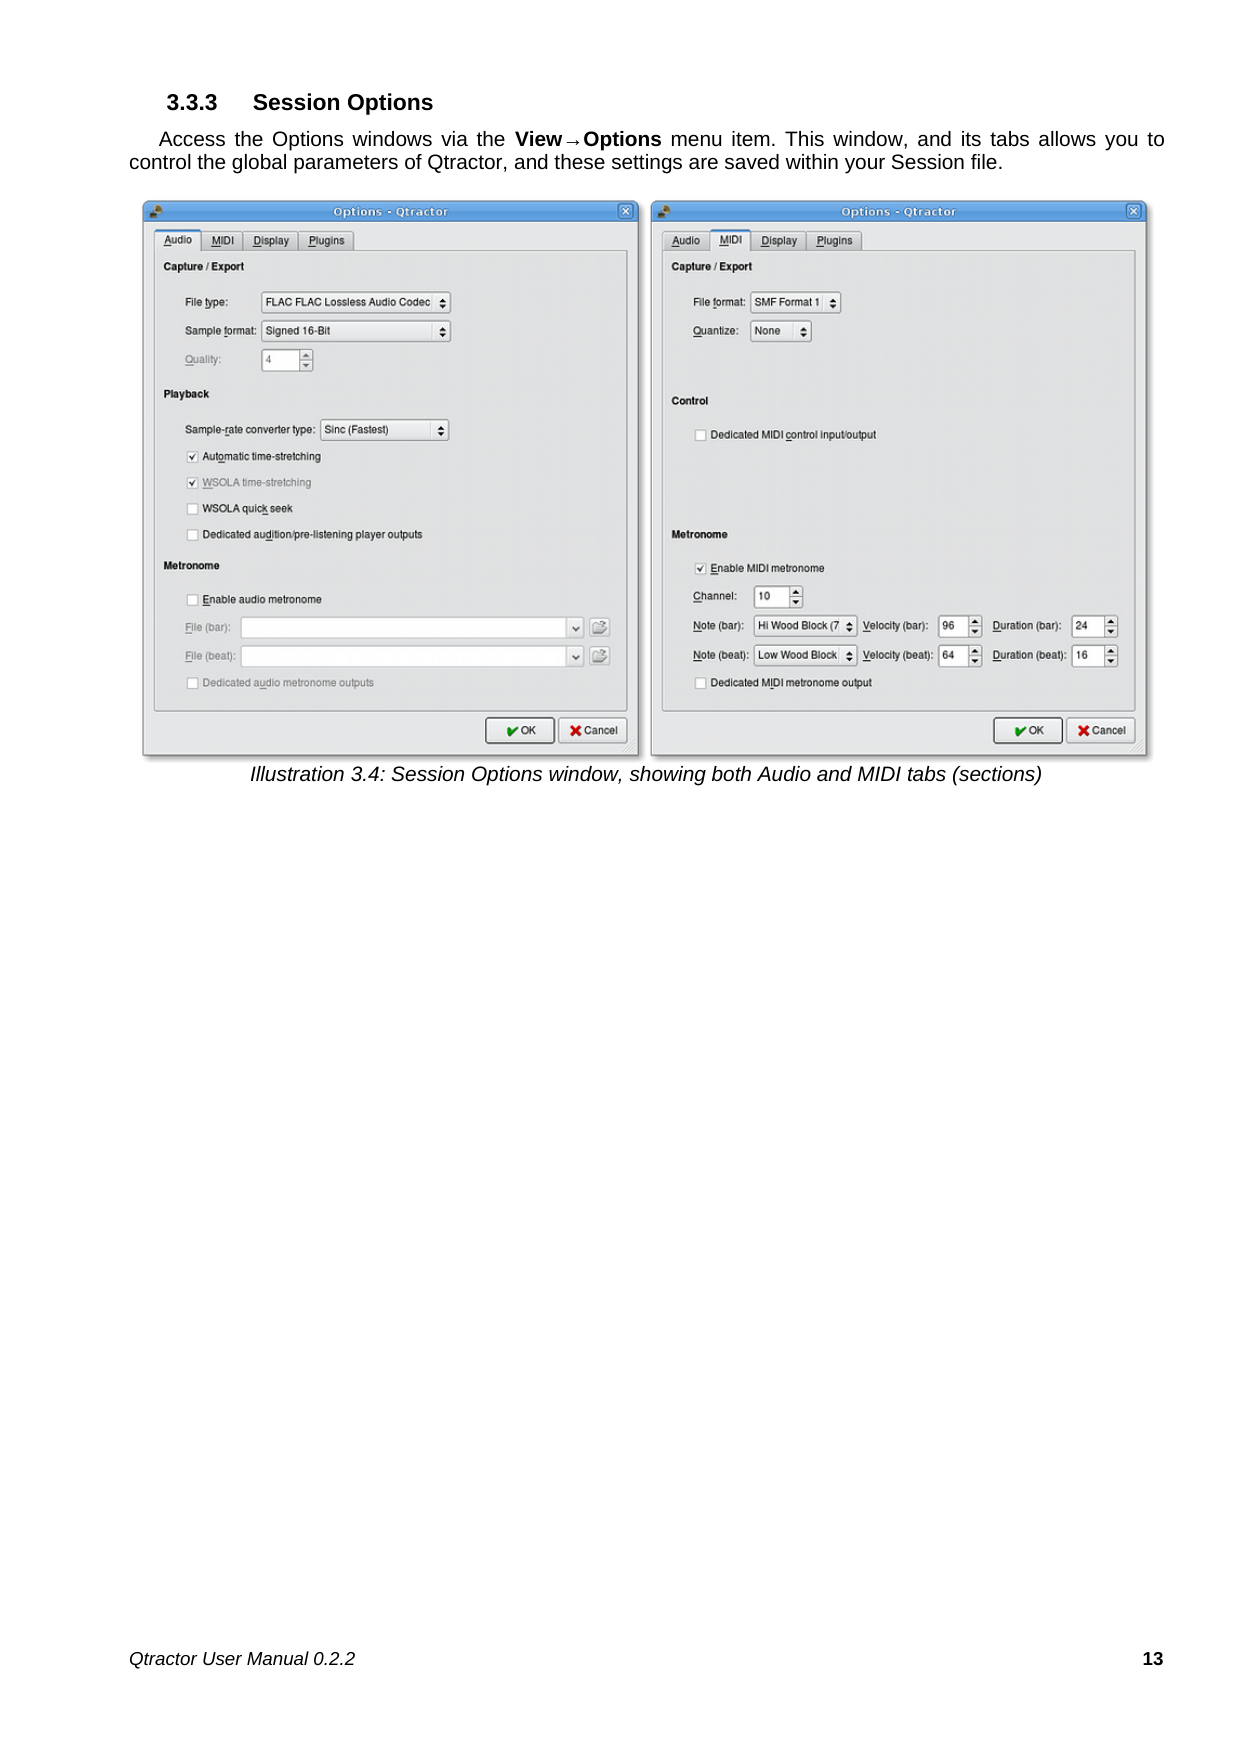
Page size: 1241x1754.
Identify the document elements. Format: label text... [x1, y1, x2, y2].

subtitle Session Options [129, 90, 1166, 116]
text [139, 184, 1155, 197]
text Access the Options windows via the View→Options menu item. This window, and its tabs allows you to control the global parameters of Qtractor, and these settings are saved within your Session file. [129, 128, 1166, 174]
text [139, 786, 1155, 840]
text Illustration 3.4: Session Options window, showing both Audio and MIDI tabs (sections) [139, 197, 1155, 786]
picture [138, 196, 1154, 763]
